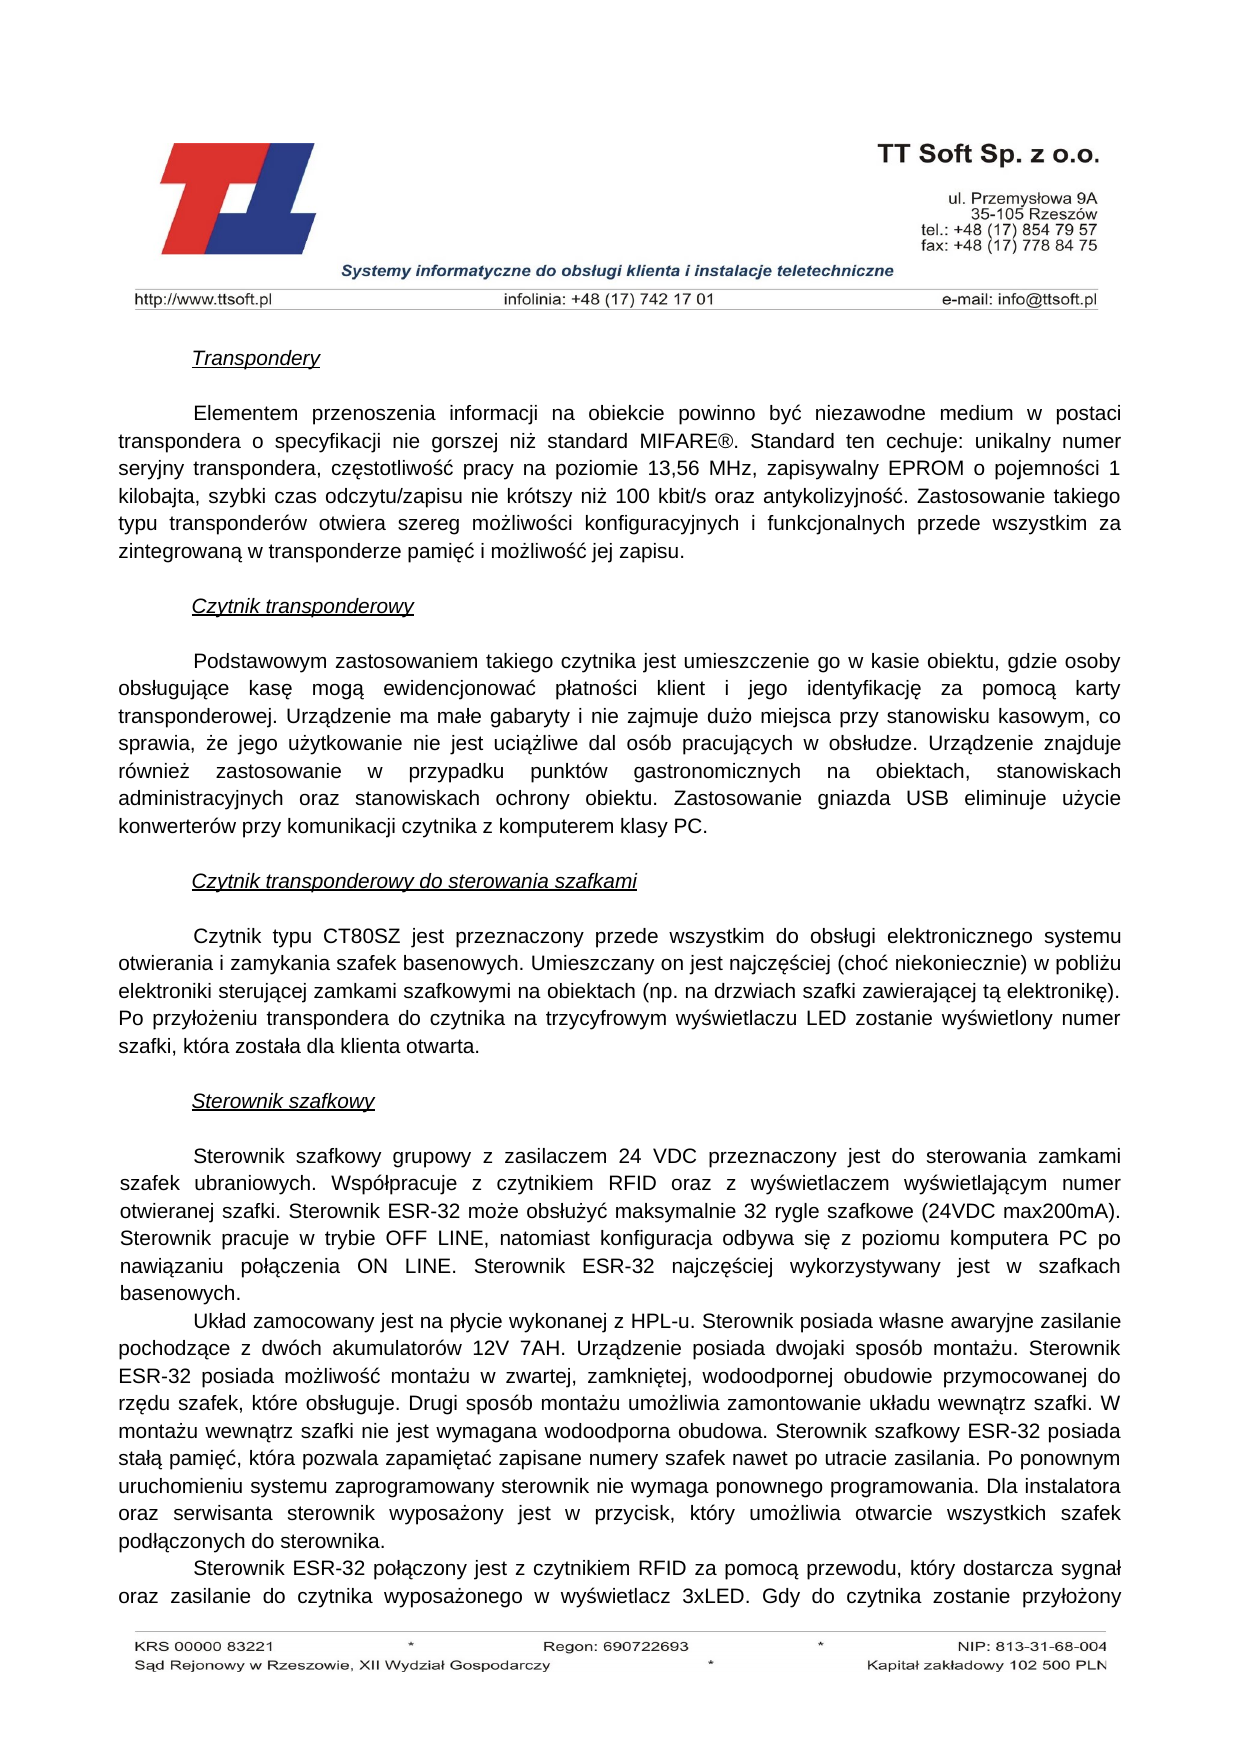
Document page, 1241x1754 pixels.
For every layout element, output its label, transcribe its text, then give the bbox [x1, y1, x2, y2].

text Sterownik szafkowy [191, 1088, 1122, 1112]
picture [134, 143, 1099, 310]
text Sterownik ESR-32 połączony jest z czytnikiem RFID za pomocą przewodu, który dostarcza sygnał oraz zasilanie do czytnika wyposażonego w wyświetlacz 3xLED. Gdy do czytnika zostanie przyłożony [118, 1556, 1122, 1607]
text Sterownik szafkowy grupowy z zasilaczem 24 VDC przeznaczony jest do sterowania zamkami szafek ubraniowych. Współpracuje z czytnikiem RFID oraz z wyświetlaczem wyświetlającym numer otwieranej szafki. Sterownik ESR-32 może obsłużyć maksymalnie 32 rygle szafkowe (24VDC max200mA). Sterownik pracuje w trybie OFF LINE, natomiast konfiguracja odbywa się z poziomu komputera PC po nawiązaniu połączenia ON LINE. Sterownik ESR-32 najczęściej wykorzystywany jest w szafkach basenowych. [119, 1143, 1122, 1305]
text Podstawowym zastosowaniem takiego czytnika jest umieszczenie go w kasie obiektu, gdzie osoby obsługujące kasę mogą ewidencjonować płatności klient i jego identyfikację za pomocą karty transponderowej. Urządzenie ma małe gabaryty i nie zajmuje dużo miejsca przy stanowisku kasowym, co sprawia, że jego użytkowanie nie jest uciążliwe dal osób pracujących w obsłudze. Urządzenie znajduje również zastosowanie w przypadku punktów gastronomicznych na obiektach, stanowiskach administracyjnych oraz stanowiskach ochrony obiektu. Zastosowanie gniazda USB eliminuje użycie konwerterów przy komunikacji czytnika z komputerem klasy PC. [118, 648, 1122, 837]
text Transpondery [191, 346, 1122, 370]
text Czytnik transponderowy do sterowania szafkami [191, 868, 1122, 892]
picture [134, 1631, 1107, 1672]
text Czytnik transponderowy [191, 593, 1122, 617]
text Elementem przenoszenia informacji na obiekcie powinno być niezawodne medium w postaci transpondera o specyfikacji nie gorszej niż standard MIFARE®. Standard ten cechuje: unikalny numer seryjny transpondera, częstotliwość pracy na poziomie 13,56 MHz, zapisywalny EPROM o pojemności 1 kilobajta, szybki czas odczytu/zapisu nie krótszy niż 100 kbit/s oraz antykolizyjność. Zastosowanie takiego typu transponderów otwiera szereg możliwości konfiguracyjnych i funkcjonalnych przede wszystkim za zintegrowaną w transponderze pamięć i możliwość jej zapisu. [118, 401, 1122, 562]
text Układ zamocowany jest na płycie wykonanej z HPL-u. Sterownik posiada własne awaryjne zasilanie pochodzące z dwóch akumulatorów 12V 7AH. Urządzenie posiada dwojaki sposób montażu. Sterownik ESR-32 posiada możliwość montażu w zwartej, zamkniętej, wodoodpornej obudowie przymocowanej do rzędu szafek, które obsługuje. Drugi sposób montażu umożliwia zamontowanie układu wewnątrz szafki. W montażu wewnątrz szafki nie jest wymagana wodoodporna obudowa. Sterownik szafkowy ESR-32 posiada stałą pamięć, która pozwala zapamiętać zapisane numery szafek nawet po utracie zasilania. Po ponownym uruchomieniu systemu zaprogramowany sterownik nie wymaga ponownego programowania. Dla instalatora oraz serwisanta sterownik wyposażony jest w przycisk, który umożliwia otwarcie wszystkich szafek podłączonych do sterownika. [118, 1308, 1122, 1552]
text Czytnik typu CT80SZ jest przeznaczony przede wszystkim do obsługi elektronicznego systemu otwierania i zamykania szafek basenowych. Umieszczany on jest najczęściej (choć niekoniecznie) w pobliżu elektroniki sterującej zamkami szafkowymi na obiektach (np. na drzwiach szafki zawierającej tą elektronikę). Po przyłożeniu transpondera do czytnika na trzycyfrowym wyświetlaczu LED zostanie wyświetlony numer szafki, która została dla klienta otwarta. [118, 923, 1122, 1057]
